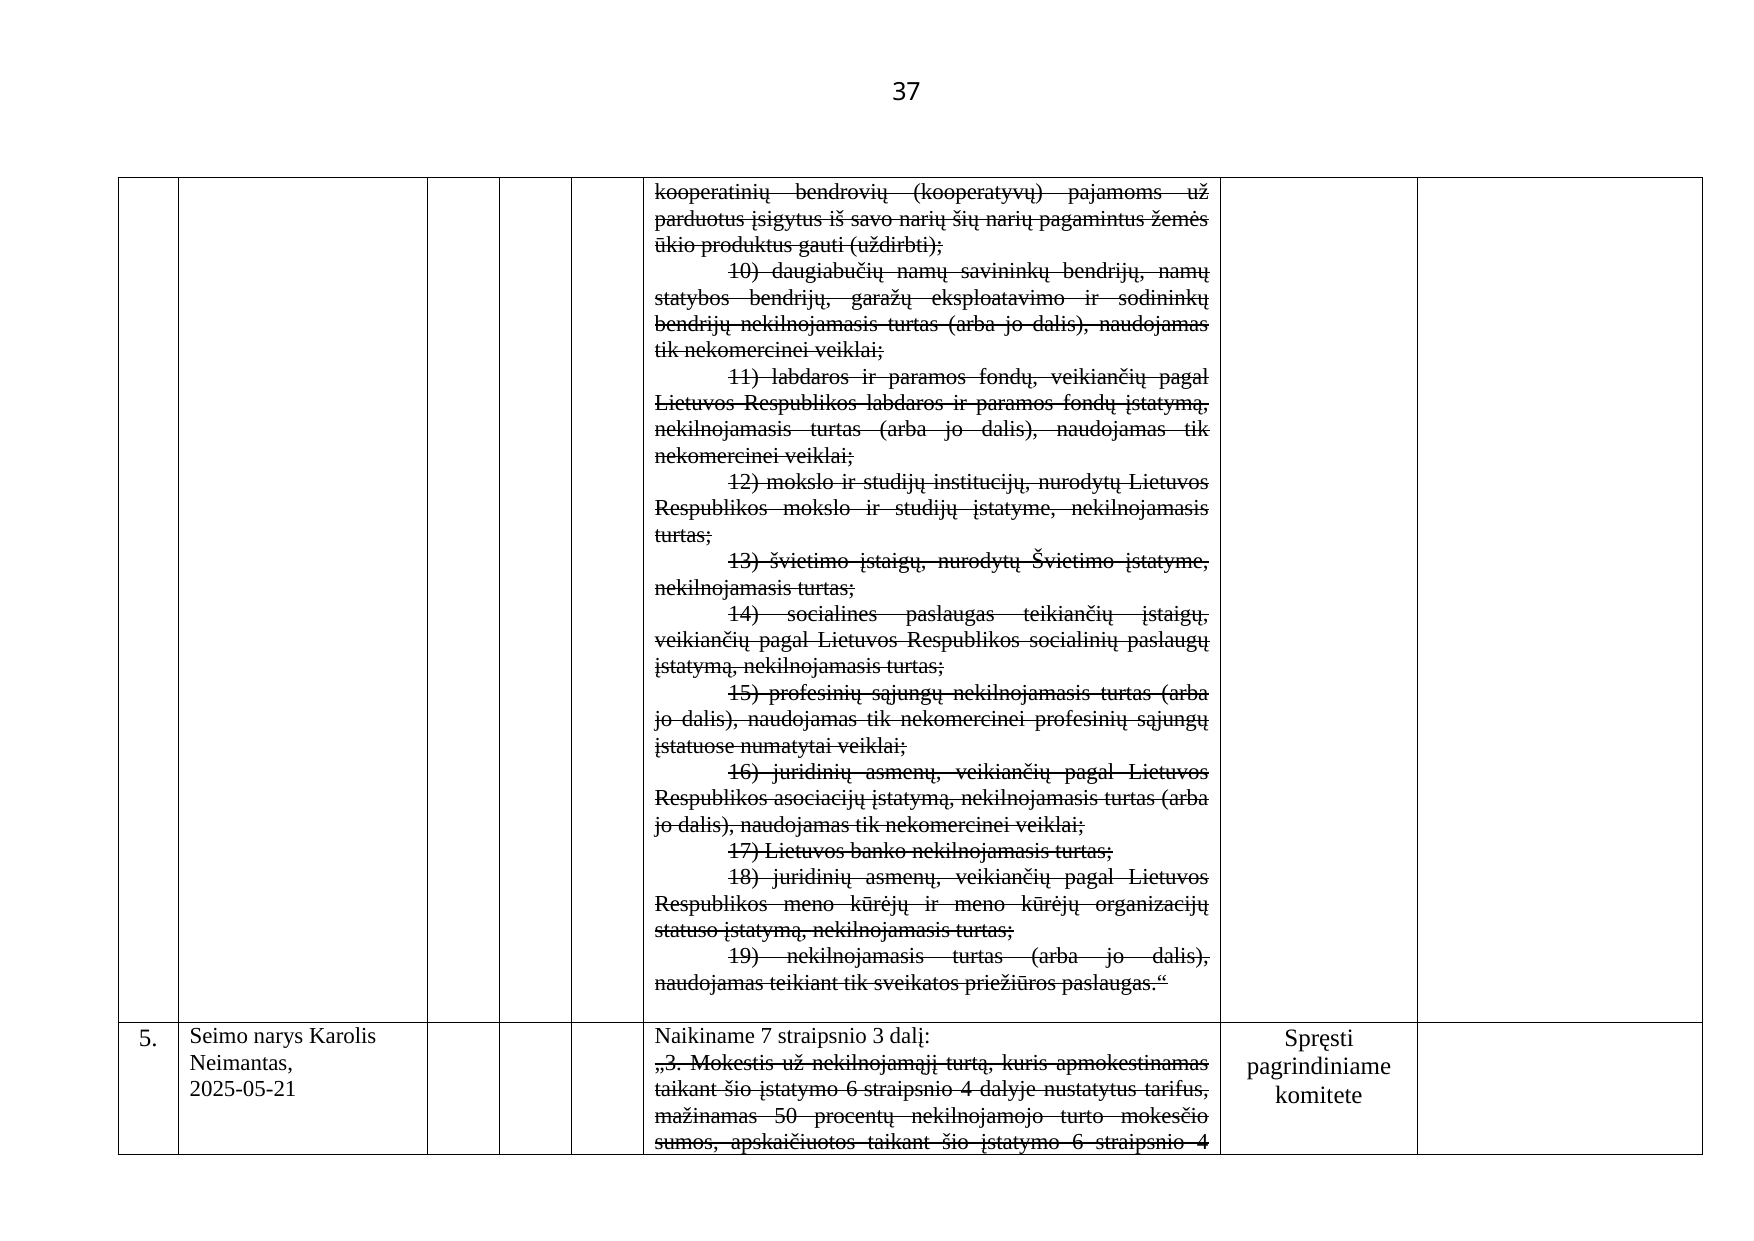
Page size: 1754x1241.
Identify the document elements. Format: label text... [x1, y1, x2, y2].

table_cell [179, 178, 427, 1022]
table_cell [500, 178, 571, 1022]
table_cell Spręsti pagrindiniame komitete [1221, 1023, 1417, 1154]
table_cell kooperatinių bendrovių (kooperatyvų) pajamoms už parduotus įsigytus iš savo narių šių narių pagamintus žemės ūkio produktus gauti (uždirbti); 10) daugiabučių namų savininkų bendrijų, namų statybos bendrijų, garažų eksploatavimo ir sodininkų bendrijų nekilnojamasis turtas (arba jo dalis), naudojamas tik nekomercinei veiklai; 11) labdaros ir paramos fondų, veikiančių pagal Lietuvos Respublikos labdaros ir paramos fondų įstatymą, nekilnojamasis turtas (arba jo dalis), naudojamas tik nekomercinei veiklai; 12) mokslo ir studijų institucijų, nurodytų Lietuvos Respublikos mokslo ir studijų įstatyme, nekilnojamasis turtas; 13) švietimo įstaigų, nurodytų Švietimo įstatyme, nekilnojamasis turtas; 14) socialines paslaugas teikiančių įstaigų, veikiančių pagal Lietuvos Respublikos socialinių paslaugų įstatymą, nekilnojamasis turtas; 15) profesinių sąjungų nekilnojamasis turtas (arba jo dalis), naudojamas tik nekomercinei profesinių sąjungų įstatuose numatytai veiklai; 16) juridinių asmenų, veikiančių pagal Lietuvos Respublikos asociacijų įstatymą, nekilnojamasis turtas (arba jo dalis), naudojamas tik nekomercinei veiklai; 17) Lietuvos banko nekilnojamasis turtas; 18) juridinių asmenų, veikiančių pagal Lietuvos Respublikos meno kūrėjų ir meno kūrėjų organizacijų statuso įstatymą, nekilnojamasis turtas; 19) nekilnojamasis turtas (arba jo dalis), naudojamas teikiant tik sveikatos priežiūros paslaugas.“ [644, 178, 1220, 1022]
table_cell [1418, 1023, 1702, 1154]
table_cell Seimo narys Karolis Neimantas, 2025-05-21 [179, 1023, 427, 1154]
table_cell [119, 178, 178, 1022]
table_cell [572, 178, 643, 1022]
table_cell [1221, 178, 1417, 1022]
table_cell [572, 1023, 643, 1154]
table_cell Naikiname 7 straipsnio 3 dalį: „3. Mokestis už nekilnojamąjį turtą, kuris apmokestinamas taikant šio įstatymo 6 straipsnio 4 dalyje nustatytus tarifus, mažinamas 50 procentų nekilnojamojo turto mokesčio sumos, apskaičiuotos taikant šio įstatymo 6 straipsnio 4 [644, 1023, 1220, 1154]
table_cell [428, 178, 499, 1022]
table_cell [1418, 178, 1702, 1022]
table_cell [500, 1023, 571, 1154]
table_cell [428, 1023, 499, 1154]
table_cell 5. [119, 1023, 178, 1154]
